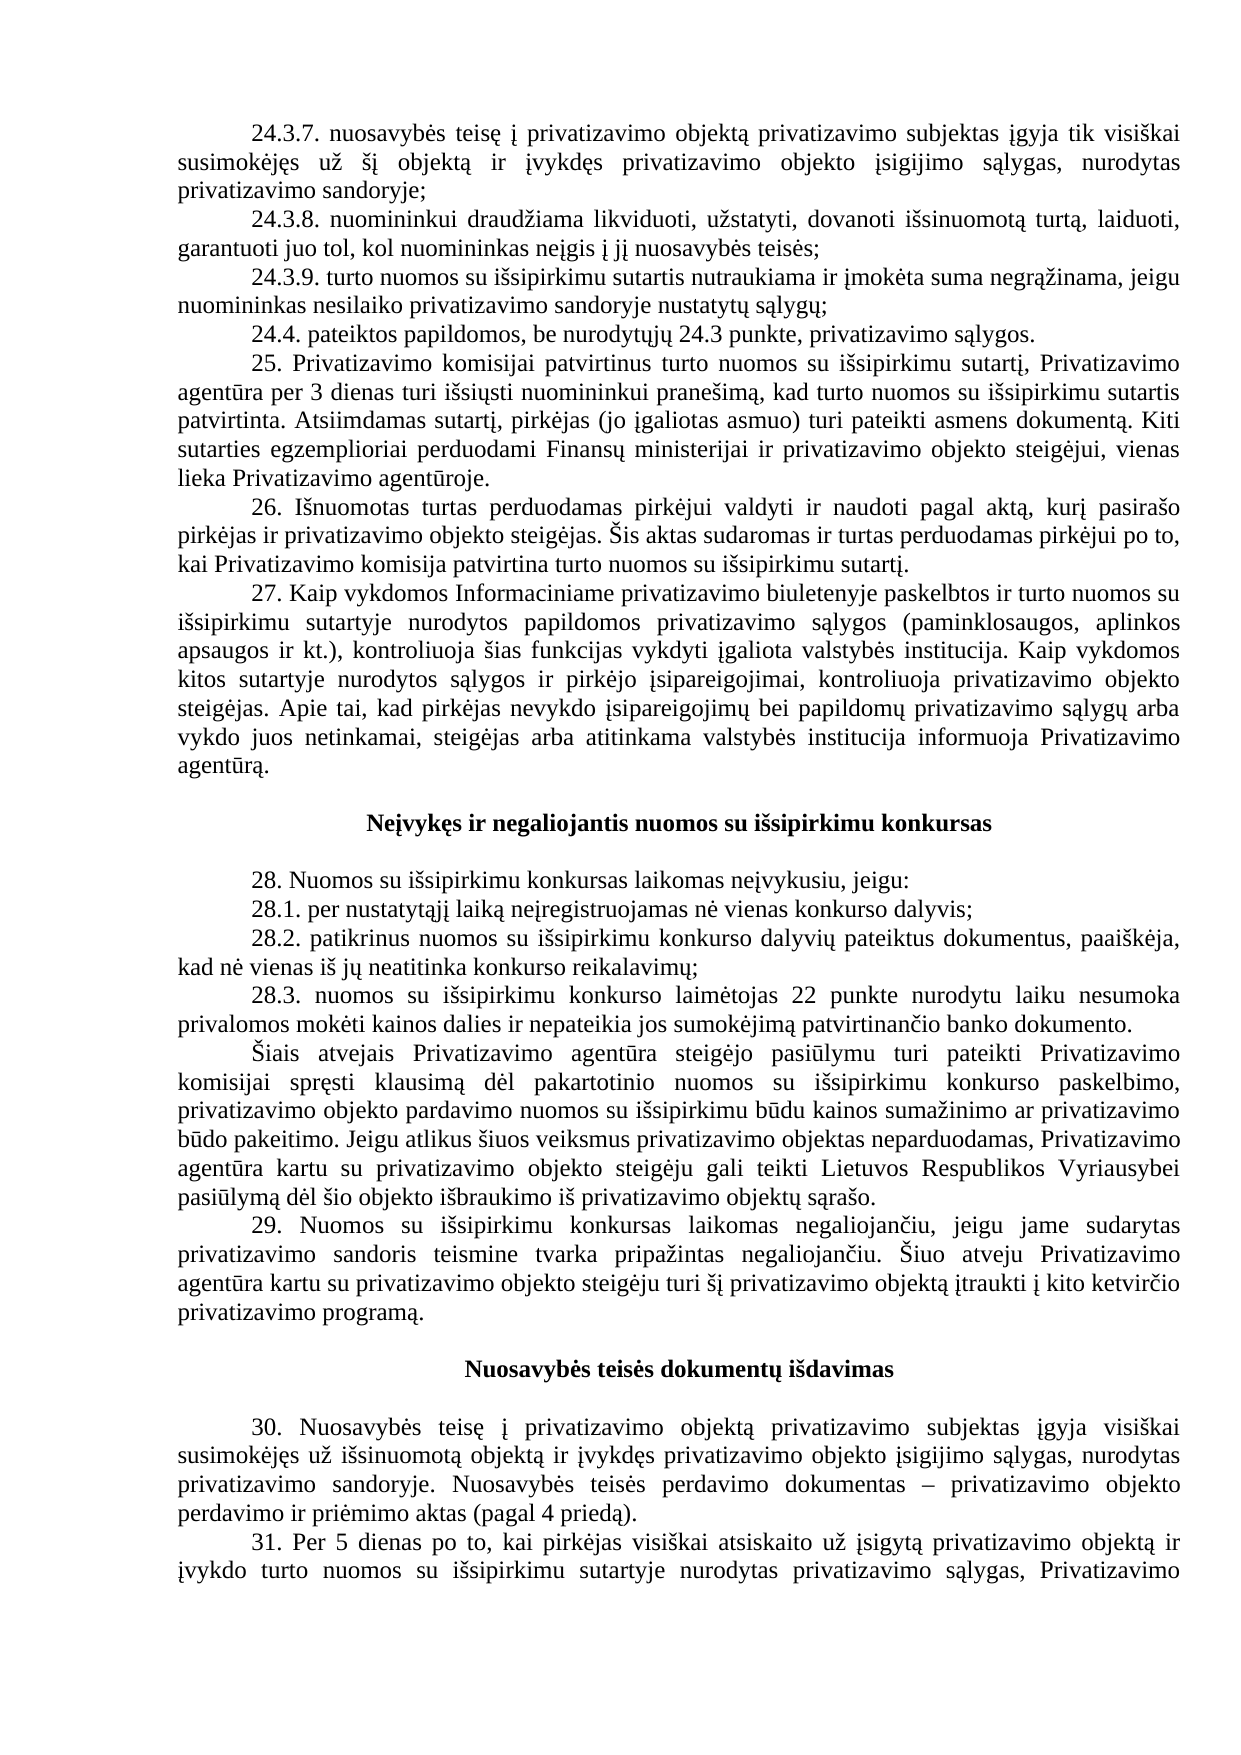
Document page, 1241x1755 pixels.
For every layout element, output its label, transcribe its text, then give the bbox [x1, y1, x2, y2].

text 28. Nuomos su išsipirkimu konkursas laikomas neįvykusiu, jeigu: [177, 866, 1181, 894]
text 26. Išnuomotas turtas perduodamas pirkėjui valdyti ir naudoti pagal aktą, kurį pasirašo pirkėjas ir privatizavimo objekto steigėjas. Šis aktas sudaromas ir turtas perduodamas pirkėjui po to, kai Privatizavimo komisija patvirtina turto nuomos su išsipirkimu sutartį. [177, 492, 1181, 578]
text 24.3.9. turto nuomos su išsipirkimu sutartis nutraukiama ir įmokėta suma negrąžinama, jeigu nuomininkas nesilaiko privatizavimo sandoryje nustatytų sąlygų; [177, 262, 1181, 319]
text 28.3. nuomos su išsipirkimu konkurso laimėtojas 22 punkte nurodytu laiku nesumoka privalomos mokėti kainos dalies ir nepateikia jos sumokėjimą patvirtinančio banko dokumento. [177, 981, 1181, 1038]
text 24.4. pateiktos papildomos, be nurodytųjų 24.3 punkte, privatizavimo sąlygos. [177, 319, 1181, 348]
text 29. Nuomos su išsipirkimu konkursas laikomas negaliojančiu, jeigu jame sudarytas privatizavimo sandoris teismine tvarka pripažintas negaliojančiu. Šiuo atveju Privatizavimo agentūra kartu su privatizavimo objekto steigėju turi šį privatizavimo objektą įtraukti į kito ketvirčio privatizavimo programą. [177, 1211, 1181, 1326]
text 30. Nuosavybės teisę į privatizavimo objektą privatizavimo subjektas įgyja visiškai susimokėjęs už išsinuomotą objektą ir įvykdęs privatizavimo objekto įsigijimo sąlygas, nurodytas privatizavimo sandoryje. Nuosavybės teisės perdavimo dokumentas – privatizavimo objekto perdavimo ir priėmimo aktas (pagal 4 priedą). [177, 1412, 1181, 1527]
text Neįvykęs ir negaliojantis nuomos su išsipirkimu konkursas [177, 808, 1181, 837]
text 31. Per 5 dienas po to, kai pirkėjas visiškai atsiskaito už įsigytą privatizavimo objektą ir įvykdo turto nuomos su išsipirkimu sutartyje nurodytas privatizavimo sąlygas, Privatizavimo [177, 1527, 1181, 1584]
text 24.3.7. nuosavybės teisę į privatizavimo objektą privatizavimo subjektas įgyja tik visiškai susimokėjęs už šį objektą ir įvykdęs privatizavimo objekto įsigijimo sąlygas, nurodytas privatizavimo sandoryje; [177, 118, 1181, 204]
text Nuosavybės teisės dokumentų išdavimas [177, 1354, 1181, 1383]
text 28.2. patikrinus nuomos su išsipirkimu konkurso dalyvių pateiktus dokumentus, paaiškėja, kad nė vienas iš jų neatitinka konkurso reikalavimų; [177, 923, 1181, 981]
text 24.3.8. nuomininkui draudžiama likviduoti, užstatyti, dovanoti išsinuomotą turtą, laiduoti, garantuoti juo tol, kol nuomininkas neįgis į jį nuosavybės teisės; [177, 204, 1181, 262]
text 27. Kaip vykdomos Informaciniame privatizavimo biuletenyje paskelbtos ir turto nuomos su išsipirkimu sutartyje nurodytos papildomos privatizavimo sąlygos (paminklosaugos, aplinkos apsaugos ir kt.), kontroliuoja šias funkcijas vykdyti įgaliota valstybės institucija. Kaip vykdomos kitos sutartyje nurodytos sąlygos ir pirkėjo įsipareigojimai, kontroliuoja privatizavimo objekto steigėjas. Apie tai, kad pirkėjas nevykdo įsipareigojimų bei papildomų privatizavimo sąlygų arba vykdo juos netinkamai, steigėjas arba atitinkama valstybės institucija informuoja Privatizavimo agentūrą. [177, 578, 1181, 779]
text 25. Privatizavimo komisijai patvirtinus turto nuomos su išsipirkimu sutartį, Privatizavimo agentūra per 3 dienas turi išsiųsti nuomininkui pranešimą, kad turto nuomos su išsipirkimu sutartis patvirtinta. Atsiimdamas sutartį, pirkėjas (jo įgaliotas asmuo) turi pateikti asmens dokumentą. Kiti sutarties egzemplioriai perduodami Finansų ministerijai ir privatizavimo objekto steigėjui, vienas lieka Privatizavimo agentūroje. [177, 348, 1181, 492]
text Šiais atvejais Privatizavimo agentūra steigėjo pasiūlymu turi pateikti Privatizavimo komisijai spręsti klausimą dėl pakartotinio nuomos su išsipirkimu konkurso paskelbimo, privatizavimo objekto pardavimo nuomos su išsipirkimu būdu kainos sumažinimo ar privatizavimo būdo pakeitimo. Jeigu atlikus šiuos veiksmus privatizavimo objektas neparduodamas, Privatizavimo agentūra kartu su privatizavimo objekto steigėju gali teikti Lietuvos Respublikos Vyriausybei pasiūlymą dėl šio objekto išbraukimo iš privatizavimo objektų sąrašo. [177, 1038, 1181, 1211]
text 28.1. per nustatytąjį laiką neįregistruojamas nė vienas konkurso dalyvis; [177, 894, 1181, 923]
